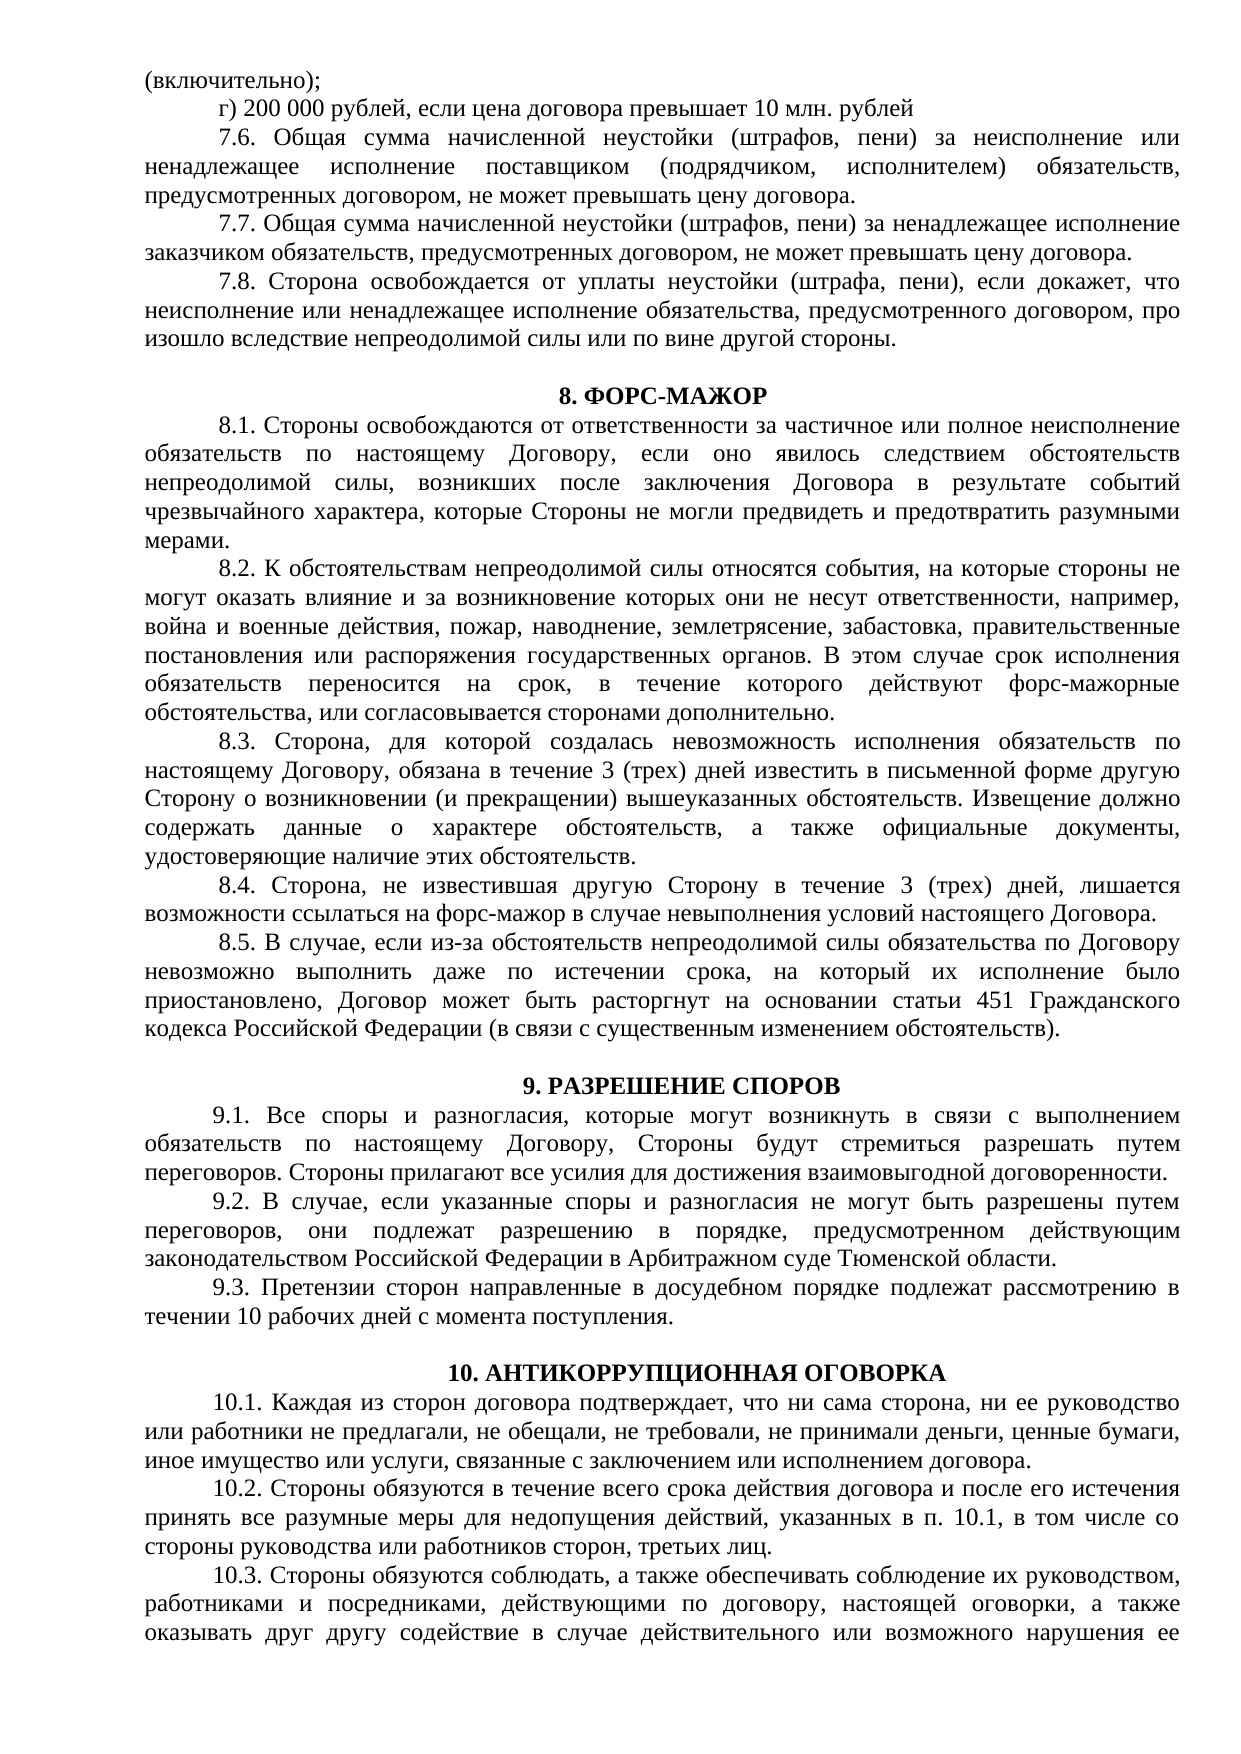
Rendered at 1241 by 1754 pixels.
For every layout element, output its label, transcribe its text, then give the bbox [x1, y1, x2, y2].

table_header Приложение № 3 к документации о закупке ДОГОВОР поставки, установки и настройки оборудования № _______ г.Тобольск «____» _______ 2023 г. Государственное автономное профессиональное образовательное учреждение Тюменской области «Тобольский медицинский колледж имени Володи Солдатова», именуемое в дальнейшем «Заказчик», в лице директора Данилиной Натальи Владимировны, действующего на основании Устава, с одной стороны и ________________________________________ именуемое в дальнейшем «Поставщик», в лице ________________________________________, действующего на основании _______, с другой стороны, в дальнейшем вместе именуемые «Стороны», в соответствии с Федеральным Законом «О закупках товаров, работ, услуг отдельными видами юридических лиц» от 18.07.2011 г. № 223-ФЗ, Положением о закупке товаров, работ, услуг для нужд ГАПОУ ТО «Тобольский медицинский колледж им. В.Солдатова», на основании протокола подведения итогов аукциона в электронной форме от «__»________2023г. заключили настоящий Договор о нижеследующем: 1. ПРЕДМЕТ ДОГОВОРА 1.1. Заказчик поручает, а Поставщик принимает на себя обязательства по поставке, установке и настройке учебно-лабораторного оборудования в рамках реализации федерального проекта «Профессионалитет» государственной программы Российской Федерации «Развитие образования» (далее – «Товар») в соответствии с Техническим заданием (Приложение № 1 к настоящему Договору). 1.2. Наименование, количество (объем сопровождающих услуг), ассортимент, требования к характеристикам Товара указаны в Техническом задании (Приложение № 1). 1.3. Товар должен отвечать требованиям, предъявляемым к качеству товара и его полной работоспособности по назначению, принадлежности (комплектности). 1.4. Источник финансирования: _________________________. 2.ЦЕНА И ПОРЯДОК РАСЧЕТОВ 2.1. Стоимость Товара, поставляемого по настоящему договору, составляет _________________ (__________________________) рублей 00 копеек, в т.ч. НДС/без НДС. 2.2. Стоимость Товара (согласно приложения № 1 Технического задания) включает: а) все расходы и затраты, связанные непосредственно с поставкой оборудования и программного обеспечения (при наличии), затраты на упаковку и перевозку к месту поставки товара, их разгрузку, сохранность, непредвиденные расходы, уплату таможенных пошлин, уплату налогов, сборов и других обязательных платежей в соответствии с законодательством Российской Федерации, б) выезд специалистов Поставщика в город Тобольск для монтажа, установки и настройки оборудования и программного обеспечения (при наличии) ≪под ключ≫, т.е. приведение оборудования к его полной работоспособности; в) обучение специалистов Заказчика при внедрении и техническая поддержка в рамках приобретаемой лицензии (при наличии); г) право использования программного обеспечения на срок, соответствующий приобретаемой лицензии (при наличии); д) Техническая поддержка в течении 12 месяцев; е) методологическая поддержка в рамках приобретаемой лицензии (при наличии); 2.3. Расчет с Поставщиком за поставленные товары осуществляется Заказчиком в рублях Российской Федерации путем перечисления денежных средств на расчетный счет Поставщика по факту его поставки, установки, настройки и проверки его работоспособности в размере 100% в течение 7 (семи) рабочих дней с момента поставки товара, его установки, настройки и проверки его работоспособности и подписания сторонами документов, подтверждающих поставку и установку товара: товарная накладная (по форме ТОРГ-12) и счет-фактура или УПД (универсальный передаточный документ). 2.4. Оплата Заказчиком товара производится при наличии надлежаще оформленных Поставщиком документов о приемке: товарная накладная (по форме ТОРГ-12) и счет-фактура или УПД (универсальный передаточный документ), соответствующих условиям настоящего договора, нормам действующего законодательства Российской Федерации, а также при условии своевременного выставления Заказчику счета на оплату. Счета на оплату и накладные выставляются в соответствии со спецификацией договора. 2.5. В случае выявления Заказчиком несоответствий предоставленных документов условиям договора, он вправе не производить оплату товара до момента предоставления Поставщиком документов, оформленных надлежащим образом. 2.6. Датой оплаты товара считается дата списания денежных средств с расчетного счета Заказчика. При этом обязательства по оплате считаются исполненными с момента поступления денежных средств на расчетный счет Поставщика. 2.7. Увеличение Поставщиком цены Товара в одностороннем порядке в течение срока действия настоящего договора не допускается. 2.8. В случае уменьшения Заказчику, в соответствии с Бюджетным кодексом РФ, ранее доведенных в установленном порядке лимитов бюджетных обязательств на предоставление субсидии, стороны по соглашению вносят изменения в размер и (или) сроки оплаты и (или) объем поставляемого товара. ПОРЯДОК И СРОКИ ПОСТАВКИ ТОВАРА. ПРИЕМ ТОВАРА 3.1. Срок поставки Товара, в том числе установки и настройки оборудования: в течение 90 (девяносто) рабочих дней с даты подписания договора. 3.2. Место поставки, установки и настройки оборудования: 626152, Тюменская обл., г.Тобольск, ул. Семена Ремезова, 27А. 3.3.Приемка Товара осуществляется Заказчиком после установки и настройки оборудования. После того как Заказчик убедился в работоспособности оборудования, Стороны подписывают акт приемки-передачи товара (Приложение № 2). 3.7. В случае обнаружения в передаваемом Товаре недостатков, недостач или иных несоответствий условиям настоящего Договора Заказчик незамедлительно уведомляет об этом Поставщика. Товар с недостатками не принимается и не оплачивается Заказчиком. 3.8. Обнаружив после приемки Товара недостатки, которые НЕ могли быть установлены при обычном способе приемки (скрытые недостатки), Заказчик извещает об этом Поставщика не позднее 10 рабочих дней после их обнаружения. 3.9. При обнаружении недостатков (дефектов) Товара в процессе его реализации, при условии, что данные дефекты не могли быть установлены Заказчиком при приемке Товара от Поставщика, Заказчик извещает об этом Поставщика не позднее 10 рабочих дней после их обнаружения. 3.10. Доставка, погрузка – разгрузка, установка, настройка и пусконаладка (проверка его работоспособности) Товара осуществляется силами и за счет средств Поставщика. 3.11. Поставка товара без технической документации считается ненадлежащей и такой товар не подлежит оплате до момента передачи на него необходимой документации. 3.12. Поставщик несет ответственность за приобретение и оформление всех необходимых документов и разрешений при осуществлении поставки Товара. 3.13. Поставщик обязан предоставить Заказчику вместе с Товаром следующие документы, оформленные должным образом: Счет-фактуру или УПД – 2 экземпляра; Товарную накладную (форма № ТОРГ-12) – 2 экземпляра; Акт приема-передачи Товара – 2 экземпляра; Транспортный (товаро – сопроводительный) документ, подтверждающий доставку товара до места нахождения Заказчика – 2 экземпляра; Сертификат (декларацию) соответствия качества, или сертификат выданный заводом-изготовителем – по 1 экземпляру на каждую единицу оборудования, включенного в состав согласно Приложения 1 настоящего Договора; Инструкцию по эксплуатации и техническому обслуживанию Товара (руководство пользователя) на русском языке – по 1 экземпляру на каждую единицу оборудования, включенного в состав согласно Приложения 1 настоящего Договора. В случае поставки импортного оборудования, документация по эксплуатации и техническому обслуживанию, программированию предоставляется также на английском языке; Иные документы, необходимые в соответствии с действующим законодательством Российской Федерации. 3.14. Поставщик гарантирует, что техническая документация, предоставленная Поставщиком, является комплектной и достаточной для сборки, эксплуатации и технического обслуживания Товара. ПРАВА И ОБЯЗАННОСТИ СТОРОН 4.1. Поставщик обязан: 4.1.1. Поставить, установить и настроить оборудование в количестве (объеме), ассортименте и на условиях указанных в Техническом задании, (Приложение № 1). 4.1.2. Осуществить установку и настройку оборудования, и гарантировать, что качество поставляемого Товара соответствует требованиям стандартов и технических условий, установленных в Российской Федерации (далее - РФ), Техническим регламентам Таможенного союза. А также гарантировать поставку Товара, не попадающего под отдельные специальные экономические меры, установленные действующими законодательством и нормативно-правовыми актами Российской Федерации. 4.1.3. Осуществлять доставку, установку и настройку оборудования силами и за счет средств Поставщика или с привлечение третьих лиц имеющих на это определенные допуски и разрешения. 4.1.4. Передавать Заказчику Товар в упаковке, соответствующим обязательным требованиям для данного вида Товара, обеспечивающим сохранность Товара при обычных условиях хранения и транспортировки. 4.1.5. Одновременно с передачей Товара передавать Заказчику сопроводительные и транспортные документы на поставляемый Товар, товарную (товарно-транспортную) накладную, счет, счет-фактуру, а также иную документацию, в том числе подтверждающую качество поставляемого Товара, предусмотренную законодательством Российской Федерации для данного вида Товара. В случае подписания счета-фактуры уполномоченным представителем Поставщика к счету-фактуре должен быть приложен надлежащим образом удостоверенный документ, подтверждающий соответствующие полномочия представителя Поставщика. Товаросопроводительные документы на передаваемый Заказчику Товар должны быть оформлены в соответствии с требованиями действующего на момент передачи Товара законодательства Российской Федерации, в противном случае поставляемая партия Товара оплате не подлежит. 4.1.6. В случае выявления Заказчиком поставки Товара в количестве меньшем, чем это определено заявкой Заказчика, а также поставки некачественного Товара или недостатков Товара Поставщик за свой счет (включая транспорт) обязан поставить недостающий Товар, заменить некачественный Товар на качественный Товар, устранить выявленные недостатки Товара в установленный Заказчиком срок. 4.1.7. Обеспечить соблюдение работниками Поставщика при выполнении обязательств по настоящему Договору правил нахождения на территории режимного объекта Заказчика, а также правил и норм охраны труда, техники безопасности, пожарной безопасности, электробезопасности, санитарных норм и правил, иных требований, установленных законодательством Российской Федерации. Поставщик несет ответственность за соблюдение указанными работниками соответствующих правил, норм и требований. 4.2. Заказчик обязан: 4.2.1. Совершить необходимые действия, обеспечивающие принятие Товара, поставленного в соответствии с настоящим Договором. 4.2.2. При принятии Товара проверить количество, качество, ассортимент, функциональные и качественные характеристики поставленного Товара и о выявленных несоответствиях или недостатках Товаров незамедлительно уведомить Поставщика. 4.2.3. Оплачивать поставленный Товар надлежащего качества в порядке и сроки, установленные разделом 2 настоящего Договора. 4.3. Заказчик вправе: 4.3.1. Требовать от Поставщика поставки Товара надлежащего качества по принятой заявке в соответствии с наименованием, количеством, ассортиментом, в порядке и сроки, установленные Договором. Заказчик вправе отказаться от принятия Товара ненадлежащего качества. 4.3.2. В случае поставки Товара в количестве меньшем, чем это определено заявкой Заказчика, поставки некачественного Товара или Товара с недостатками требовать от Поставщика поставки недостающего Товара, замены некачественного Товара на качественный Товар или устранения недостатков Товара в установленный Заказчиком срок. 4.3.3. Для проверки соответствия качества поставляемого Товара требованиям, установленным настоящим договором, привлекать независимых экспертов. 4.3.4. Запрашивать у Поставщика любую относящуюся к предмету настоящего договора документацию и информацию. 4.4. В случае изменения адреса, банковских реквизитов одной из Сторон по настоящему Договору, Сторона, изменившая банковские реквизиты и/или адрес обязуется незамедлительно уведомить о таких изменениях другую Сторону в срок не позднее 2 (Двух) дней официальным письмом за подписью уполномоченного лица, с визой главного бухгалтера и печатью организации. 5. КАЧЕСТВО, УПАКОВКА ТОВАРА Качество поставляемого Поставщиком Товара должно соответствовать установленным для данных видов Товаров нормам и требованиям ГОСТ. В комплекте поставки должны присутствовать декларация о соответствии, счета-фактуры с указанием номера ГТД (грузовой таможенной декларации) и страны происхождения Товара. Сопроводительная документация должна быть составлена на русском языке. Поставляемый товар должен соответствовать требованиям качества и безопасности, установленными для данного вида товара действующими Российскими стандартами и правилами (ГОСТ, ГОСТ Р, ГОСТ Р МЭК, ТУ, СНиП и другими правовыми актами), а так же соответствовать стандартам страны-производителя и иметь сертификат (декларацию) соответствия качества или сертификат выданный заводом изготовителем. Помимо этого, качество и комплектность товара должны соответствовать техническим условиям, указанным в Договоре и в приложениях к нему. Поставляемый Товар должен быть новым, не бывшим в употреблении, не поврежденным, свободным от прав третьих лиц. Не допускается к поставке Товар, собранный из восстановленных узлов и агрегатов, а также выставочные образцы. Поставляемый Товар не должен иметь признаков контрафактной, а именно несанкционированного использования или нанесения торговых марок изготовителя Товара. Заказчик имеет право потребовать письменное подтверждение Поставщика о подлинности поставляемого Товара, провести экспертизу на предмет его оригинальности, контрафактной, в независимой экспертной организации, непосредственно у изготовителя. 5.6. Тара и упаковка должна обеспечивать полную сохранность товара, предохранять его от повреждений при транспортировке и соответствовать требованиям ГОСТ, ОСТ и ТУ, установленным для данного вида товара. Маркировка упаковки должна строго соответствовать маркировке товара. Маркировка товара должна содержать: наименование изделия, наименование завода-изготовителя, дату выпуска. 5.7. Упаковка должна обеспечивать полную сохранность Товара от всех повреждений и коррозий в пути следования с учетом нескольких перегрузок. 5.8. На упаковке должна быть нанесена следующая информация: наименование Товара, количество Товара в упаковке, артикул, штрих-код. ГАРАНТИЙНЫЕ ОБЯЗАТЕЛЬСТВА 6.1. Срок предоставления гарантии качества на оборудование: 12 (двенадцать) месяцев с даты подписания акта приема – передачи Товара и товарной накладной, но не менее чем срок действия гарантии производителя (изготовителя) оборудования. 6.2. Гарантийное обслуживание товара осуществляется Поставщиком в период гарантийного срока, в течение 30 (тридцати) календарных дней с момента обращения Заказчиком с претензионным письмом. 6.3. После получения претензии от Заказчика на устранение неисправности оборудования Поставщик в первую очередь должен произвести дистанционный анализ неисправности, а затем устранить неисправность посредством телефонной поддержки или удаленного доступа, связавшись с представителем Заказчика по телефону в течение 1 дня следующего за подачей претензии от Заказчика, проанализировать и локализовать проблему. 6.4. В случае невозможности устранения неисправности удаленно Поставщик обязан устранить неисправность собственными силами посредствам выезда специалистов Поставщика, или силами третьих лиц (за счет Поставщика) в течение 30 (тридцати) календарных дней с момента уведомления Заказчиком. 6.5. В случае невозможности устранения неисправности на месте установки товара и при необходимости отправки товара в адрес Поставщика, отправка товара осуществляется за счет Поставщика. 6.3. В случае, если Поставщик не устранил неисправность оборудования в течение 30 (тридцати) календарных дней с момента уведомления Заказчиком, и не уведомил Заказчика о продлении срока устранения неисправности по обоснованной причине, либо необоснованно отказался от устранения неисправности, Заказчик в одностороннем порядке составляет Акт, который является окончательным и обязательным для Поставщика, и направляет его Поставщику по электронной почте, с последующей отправкой оригиналов Акта заказной почтой. Акт является основанием вступления в силу п. 7 настоящего договора. С момента получения акта Поставщик считается не выполнившим сроки исполнения обязательств по настоящему Договору и несет ответственность в соответствии с разделом 7 настоящего Договора. 6.4. Гарантийное обслуживание товара продлевается на срок равный сроку прошедшему с момента обнаружения неисправности до момента ее устранения. В случае неоднократного выхода Товара из строя или длительного простоя (более двух месяцев совокупно) в течение гарантийного срока, Заказчик вправе расторгнуть Договор, потребовать возврата полученных денежных средств и оплаты штрафов в соответствии с разделом 8 настоящего Договора. 6.5. Поставщик гарантирует качество и безопасность поставляемого товара в соответствии с действующими стандартами, утвержденными в отношении данного вида товара, и наличием сертификатов, обязательных для данного вида товара, оформленных в соответствии с действующим законодательством РФ, что подтверждается сертификатом (декларацией) соответствия качества или сертификатом выданным заводом-изготовителем. 6.6. В период действия гарантийного срока Поставщик обязан за свой счет проводить необходимый ремонт, устранять недостатки и некомплектность товара с несением всех расходов, связанных с выполнением данного обязательства. 6.7. В период гарантийного срока Поставщик за свой счет обязуется осуществлять замену любой неисправной части товара, если неисправность вызвана дефектом конструкции, некачественными материалами и не является результатом действия непреодолимой силы, небрежности, неправильного обращения, не является результатом внесения изменений в товар, его повреждения персоналом Заказчика или третьими лицами. 6.8. Претензии по качеству в отношении скрытых недостатков товара могут быть предъявлены Заказчиком Поставщику в течение всего гарантийного срока. 6.9. В случае поставки некачественного товара или товара, не соответствующего условиям настоящего Договора по ассортименту, комплектации, марке и/или техническим характеристикам, по требованию Заказчика, Поставщик обязан заменить его на товар, соответствующий условиям настоящего Договора в течение 30 (тридцати) календарных дней с момента получения письменной претензии от Заказчика. В случае неисполнения обязательств по замене на товар, соответствующий условиям настоящего Договора по ассортименту, комплектации, марке и/или техническим характеристикам, Поставщик обязуется в течение 10 (десяти) календарных дней со дня получения соответствующего требования от Заказчика вернуть полученные денежные средства и оплатить штраф в соответствии с разделом 7 настоящего Договора. 6.10. В случае обнаружения недостатков Товара или его несоответствие условиям Договора при приемке или при эксплуатации в течение гарантийного срока, Поставщик обязан устранить недостатки или заменить Товар в согласованный с Заказчиком срок, не превышающий 30 (тридцати) календарных дней. 6.11. В случае устранения недостатков в Товаре, гарантийный срок продлевается на время, в течение которого Товар не использовался из-за обнаруженных недостатков, выхода из строя (поломки) и простоя Товара по вине Поставщика. При замене Товара в целом гарантийный срок исчисляется заново со дня поставки нового Товара. 7. ОТВЕТСТВЕННОСТЬ СТОРОН 7.1. В случае просрочки исполнения заказчиком обязательств, предусмотренных договором, а также в иных случаях неисполнения или ненадлежащего исполнения заказчиком обязательств, предусмотренных договором, поставщик (исполнитель, подрядчик) вправе потребовать уплаты неустоек (штрафов, пеней). Пеня начисляется за каждый день просрочки исполнения обязательства, предусмотренного договором, начиная со дня, следующего после дня истечения установленного договором срока исполнения обязательства. Такая пеня устанавливается договором в размере одной трехсотой действующей на дату уплаты пеней ключевой ставки Центрального банка Российской Федерации от не уплаченной в срок суммы. Штрафы начисляются за ненадлежащее исполнение заказчиком обязательств, предусмотренных договором, за исключением просрочки исполнения обязательств, предусмотренных договором. Размер штрафа устанавливается договором в виде фиксированной суммы и составляет: а) 1000 рублей, если цена договора не превышает 3 млн. рублей; б) 5000 рублей, если цена договора составляет свыше 3 млн. рублей до 50 млн. рублей (включительно); в) 10000 рублей, если цена договора превышает 50 млн. рублей. 7.2. В случае просрочки исполнения поставщиком (исполнителем, подрядчиком) обязательств (в том числе гарантийного обязательства), предусмотренных договором, а также в случаях неисполнения или ненадлежащего исполнения поставщиком (исполнителем, подрядчиком) обязательств, предусмотренных договором, заказчик направляет поставщику (исполнителю, подрядчику) требование об уплате неустоек (штрафов, пеней). 7.3. Пеня начисляется за каждый день просрочки исполнения поставщиком (исполнителем, подрядчиком) обязательства, предусмотренного договором, а также в случаях неисполнения или ненадлежащего исполнения поставщиком (исполнителем, подрядчиком) обязательств, предусмотренных договором, начиная со дня, следующего после дня истечения установленного договором срока исполнения обязательства. Пеня устанавливается договором в размере, одной десятой действующей на дату уплаты пени ключевой ставки Центрального банка Российской Федерации от цены договора, уменьшенной на сумму, пропорциональную объему обязательств, предусмотренных договором и фактически исполненных поставщиком (исполнителем, подрядчиком). 7.4. В случаях неисполнения или ненадлежащего исполнения поставщиком (подрядчиком, исполнителем) обязательства, предусмотренного договором, в том числе, которое не имеет стоимостного выражения, размер штрафа устанавливается (при наличии в договоре таких обязательств) в следующем порядке: а) 50 000 рублей, если цена договора не превышает 1 млн.рублей; б) 100 000 рублей, если цена договора составляет от 1 млн.рублей до 3 млн. рублей; в) 150 000 рублей, если цена договора составляет свыше 3 млн. рублей до 10 млн. рублей (включительно); г) 200 000 рублей, если цена договора превышает 10 млн. рублей 7.6. Общая сумма начисленной неустойки (штрафов, пени) за неисполнение или ненадлежащее исполнение поставщиком (подрядчиком, исполнителем) обязательств, предусмотренных договором, не может превышать цену договора. 7.7. Общая сумма начисленной неустойки (штрафов, пени) за ненадлежащее исполнение заказчиком обязательств, предусмотренных договором, не может превышать цену договора. 7.8. Сторона освобождается от уплаты неустойки (штрафа, пени), если докажет, что неисполнение или ненадлежащее исполнение обязательства, предусмотренного договором, про изошло вследствие непреодолимой силы или по вине другой стороны. 8. ФОРС-МАЖОР 8.1. Стороны освобождаются от ответственности за частичное или полное неисполнение обязательств по настоящему Договору, если оно явилось следствием обстоятельств непреодолимой силы, возникших после заключения Договора в результате событий чрезвычайного характера, которые Стороны не могли предвидеть и предотвратить разумными мерами. 8.2. К обстоятельствам непреодолимой силы относятся события, на которые стороны не могут оказать влияние и за возникновение которых они не несут ответственности, например, война и военные действия, пожар, наводнение, землетрясение, забастовка, правительственные постановления или распоряжения государственных органов. В этом случае срок исполнения обязательств переносится на срок, в течение которого действуют форс-мажорные обстоятельства, или согласовывается сторонами дополнительно. 8.3. Сторона, для которой создалась невозможность исполнения обязательств по настоящему Договору, обязана в течение 3 (трех) дней известить в письменной форме другую Сторону о возникновении (и прекращении) вышеуказанных обстоятельств. Извещение должно содержать данные о характере обстоятельств, а также официальные документы, удостоверяющие наличие этих обстоятельств. 8.4. Сторона, не известившая другую Сторону в течение 3 (трех) дней, лишается возможности ссылаться на форс-мажор в случае невыполнения условий настоящего Договора. 8.5. В случае, если из-за обстоятельств непреодолимой силы обязательства по Договору невозможно выполнить даже по истечении срока, на который их исполнение было приостановлено, Договор может быть расторгнут на основании статьи 451 Гражданского кодекса Российской Федерации (в связи с существенным изменением обстоятельств). 9. РАЗРЕШЕНИЕ СПОРОВ 9.1. Все споры и разногласия, которые могут возникнуть в связи с выполнением обязательств по настоящему Договору, Стороны будут стремиться разрешать путем переговоров. Стороны прилагают все усилия для достижения взаимовыгодной договоренности. 9.2. В случае, если указанные споры и разногласия не могут быть разрешены путем переговоров, они подлежат разрешению в порядке, предусмотренном действующим законодательством Российской Федерации в Арбитражном суде Тюменской области. 9.3. Претензии сторон направленные в досудебном порядке подлежат рассмотрению в течении 10 рабочих дней с момента поступления. 10. АНТИКОРРУПЦИОННАЯ ОГОВОРКА 10.1. Каждая из сторон договора подтверждает, что ни сама сторона, ни ее руководство или работники не предлагали, не обещали, не требовали, не принимали деньги, ценные бумаги, иное имущество или услуги, связанные с заключением или исполнением договора. 10.2. Стороны обязуются в течение всего срока действия договора и после его истечения принять все разумные меры для недопущения действий, указанных в п. 10.1, в том числе со стороны руководства или работников сторон, третьих лиц. 10.3. Стороны обязуются соблюдать, а также обеспечивать соблюдение их руководством, работниками и посредниками, действующими по договору, настоящей оговорки, а также оказывать друг другу содействие в случае действительного или возможного нарушения ее требований. 10.4. Сторонам договора, их руководителям и работникам запрещается: 10.4.1. Передавать или предлагать денежные средства, ценные бумаги или иное имущество, безвозмездно выполнять работы (оказывать услуги) и т. д. представителям публичных органов власти, должностным лицам, лицам, которые являются близкими родственниками представителей публичных органов власти или должностных лиц, либо лицам, иным образом связанным с государством, в целях неправомерного получения преимуществ для сторон договора, их руководства, работников или посредников, действующих по договору. 10.4.2. Передавать или предлагать денежные средства, ценные бумаги или иное имущество, безвозмездно выполнять работы (оказывать услуги) и т. д. работникам или руководству другой стороны с целью обеспечить совершение ими каких-либо действий в пользу стимулирующей стороны. 10.4.3. Совершать иные действия, нарушающие действующее антикоррупционное законодательство РФ. 10.5. В случае возникновения у стороны договора подозрений, что произошло или может произойти нарушение каких-либо положений настоящей оговорки, соответствующая сторона обязуется уведомить другую сторону об этом в письменной форме. Указанная сторона имеет право приостановить исполнение обязательств по договору до получения подтверждения от другой стороны, что нарушение не произошло или не произойдет. Подтверждение должно быть направлено в течение 3 (трех) рабочих дней с даты получения письменного уведомления. 10.6. В случае если нарушение одной из сторон настоящей оговорки подтвердится, другая сторона имеет право расторгнуть договор в одностороннем порядке, направив письменное уведомление о расторжении. 11. ПОРЯДОК ИЗМЕНЕНИЯ И РАСТОРЖЕНИЯ ДОГОВОРА 11.1. Изменение существенных условий Договора при его заключении, исполнении не допускается, за исключением их изменения по соглашению Сторон в следующих случаях: изменение цены Договора: - снижение, увеличение цены Договора при изменении предусмотренных Договором количества Товара, качества поставляемого Товара и иных условий Договора; 2) изменение объема закупаемого Товара: - если по предложению Заказчика увеличивается или уменьшается предусмотренное Договором количество Товара; 3) изменение сроков исполнения Договора; 4) в случаях, предусмотренных п. 5 ст. 78.1 Бюджетного кодекса Российской Федерации, при уменьшении размера субсидии, установленной Заказчику на текущий финансовый год. В случае перемены Заказчика права и обязанности Заказчика, предусмотренные Договором, переходят к новому Заказчику. 11.3. Изменения и дополнения к Договору действительны, если совершены в письменной форме и подписаны обеими Сторонами. Соответствующие дополнительные соглашения Сторон являются неотъемлемой частью Договора. 11.4. Расторжение настоящего Договора допускается по соглашению Сторон, по решению суда или в связи с односторонним отказом Стороны от исполнения Договора в соответствии с гражданским законодательством Российской Федерации. 11.5. Стороны вправе принять решение об одностороннем отказе от исполнения данного Договора по основаниям, предусмотренным Гражданским кодексом Российской Федерации для одностороннего отказа от исполнения отдельных видов обязательств. 12. ПРОЧИЕ УСЛОВИЯ 12.1. Настоящий Договор вступает в силу с момента заключения и действует до полного исполнения Сторонами своих обязательств по настоящему Договору. 12.2. Окончание срока действия настоящего Договора не освобождает Стороны от ответственности за его нарушение. 12.3. Отношения Сторон, не урегулированные настоящим Договором, подлежат урегулированию в соответствии с действующим законодательством Российской Федерации. 12.4. В случае изменения одной из Сторон Договора своего местонахождения или почтового адреса она обязана в письменной форме информировать об этом другую Сторону до государственной регистрации соответствующих изменений в учредительных документах. 12.5. Если какое-либо из положений настоящего Договора в связи с изменением законодательства становится недействительным, это не затрагивает действительности остальных его положений. В случае необходимости Стороны договорятся о замене недействительного положения положением, позволяющим достичь сходного результата. 12.6. Споры и разногласия, возникающие при исполнении настоящего Договора, разрешаются путем переговоров между Сторонами. В противном случае они передаются на рассмотрение в Арбитражный суд Тюменской области. 12.7. Настоящий Договор составлен в 2 (двух) экземплярах, имеющих равную юридическую силу, по одному для каждой из Сторон. 12.8. К настоящему Договору имеются следующие приложения, являющиеся неотъемлемой частью договора: - Приложение № 1 «Техническое задание». - Приложение № 2 «Акт приема-передачи товара». 13. ЮРИДИЧЕСКИЕ АДРЕСА, РЕКВИЗИТЫ и ПОДПИСИ СТОРОН Приложение № 1 к Договору поставки № __________ от «__» _________ 202__ г. Техническое задание на поставку учебно-лабораторного оборудования в рамках реализации федерального проекта «Профессионалитет» государственной программы Российской Федерации «Развитие образования» Приложение № 2 к Договору поставки № __________ от «__» _________ 202__ г. ФОРМА АКТ ПРИЕМА-ПЕРЕДАЧИ ТОВАРА от «_____» ________________ 20 г. Мы, нижеподписавшиеся, представитель Поставщика, ___________________________________________________ действующий на основании _________________, с одной стороны, и представитель Заказчика, ____________________________________________________________________________, действующий на основании _______________________, с другой стороны, составили настоящий Акт о том, что первый сдал, а второй принял__________________________________________________________________________________, в количестве _____ шт., в соответствии с договором поставки № _________________ от __________ Стоимость товара составляет _____________ (___________) руб. ____ коп., в том числе НДС ______________ (_______________) руб. ___ коп. Претензий к товару по ассортименту, количеству и качеству не имеется. Поставка, установка и настройка товара выполнена в полном объёме в соответствии с условиями Договора поставки. Выполнны__________________________________________________________________________________, в результате чего, ______________________________________________________________________________________, в количестве ____ шт., передан в __________________________________________________________________________. Приложение 1 Приложение 2 … [139, 59, 1187, 1652]
